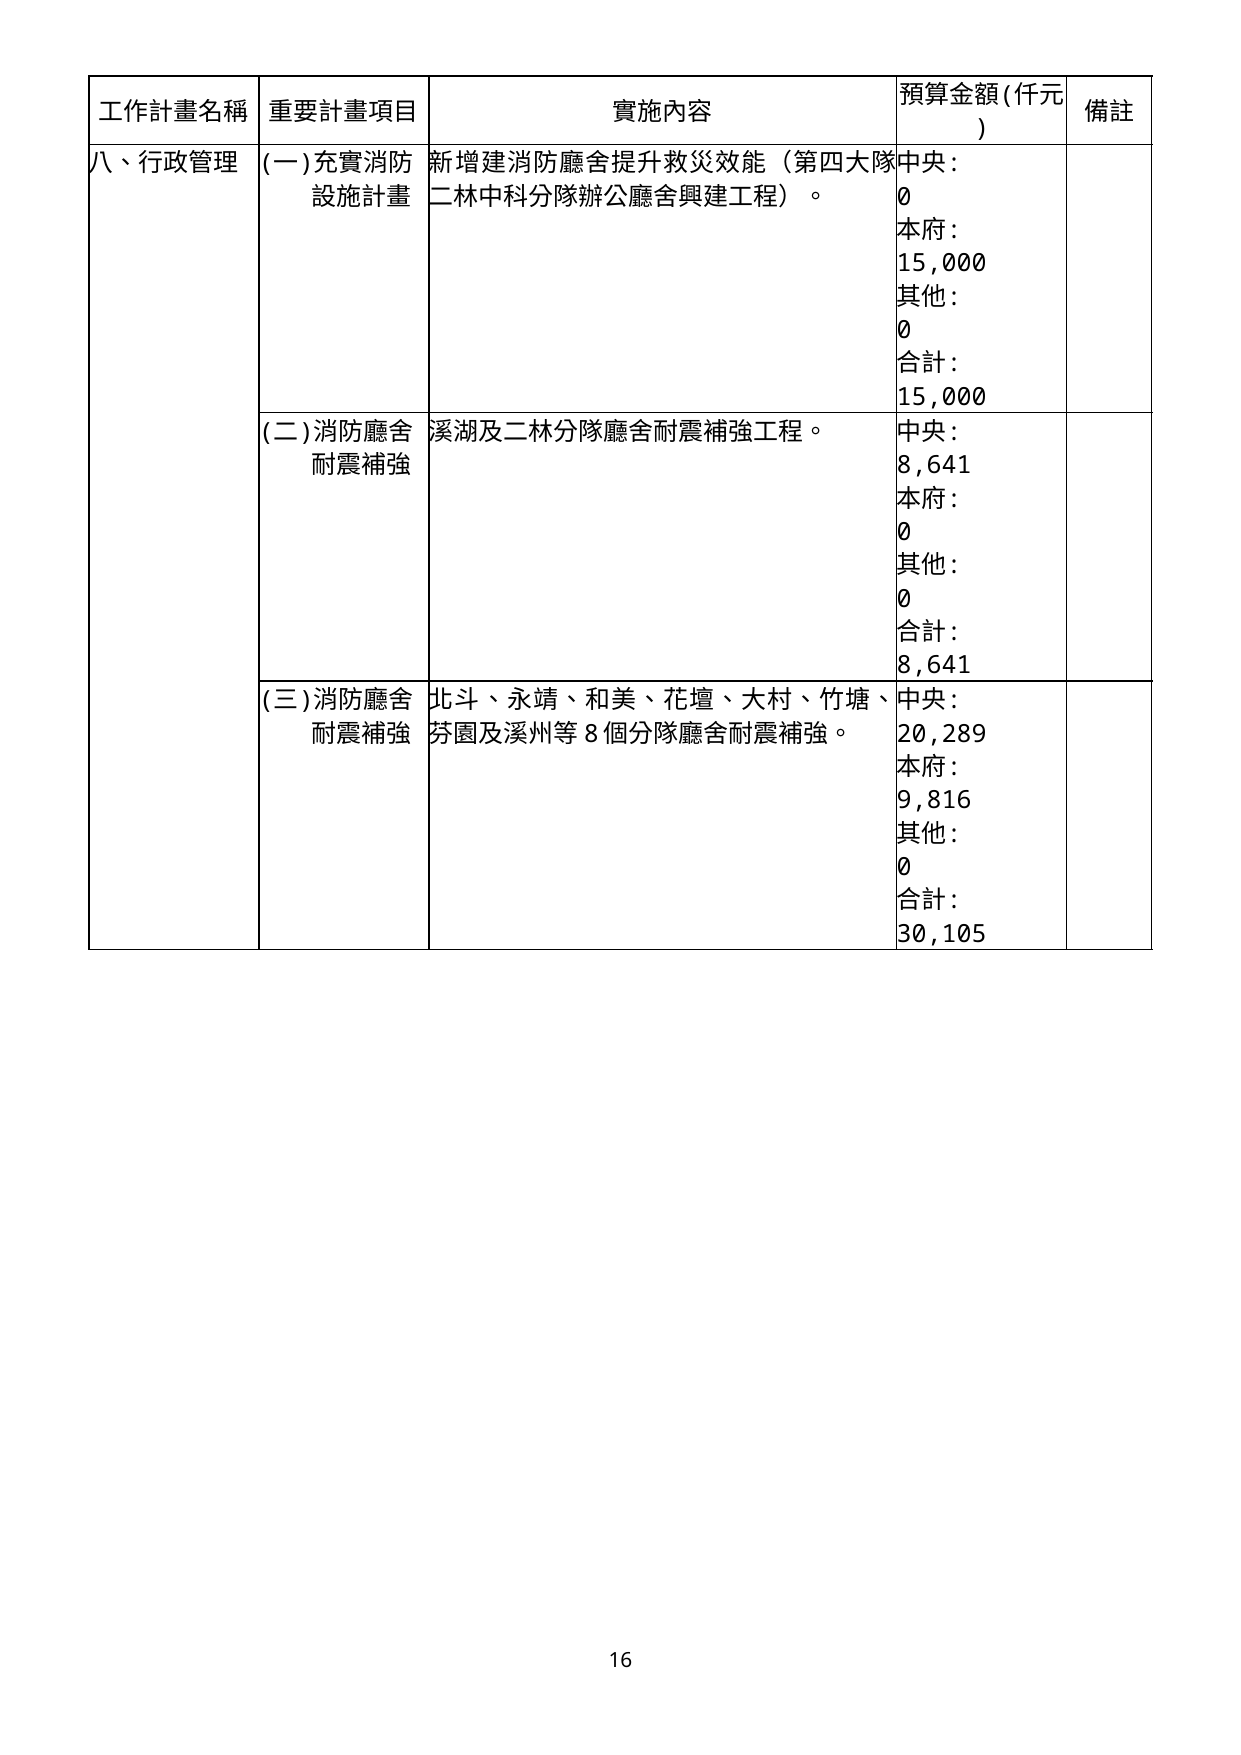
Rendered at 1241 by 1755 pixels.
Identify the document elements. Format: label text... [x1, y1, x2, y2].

table_cell (三)消防廳舍耐震補強 [260, 682, 428, 949]
table_header 實施內容 [430, 77, 896, 143]
table_cell 溪湖及二林分隊廳舍耐震補強工程。 [430, 413, 896, 680]
table_cell 八、行政管理 [90, 145, 258, 949]
table_cell 中央: 20,289 本府: 9,816 其他: 0 合計: 30,105 [897, 682, 1066, 949]
table_header 重要計畫項目 [260, 77, 428, 143]
table_header 工作計畫名稱 [90, 77, 258, 143]
table_cell 新增建消防廳舍提升救災效能（第四大隊二林中科分隊辦公廳舍興建工程）。 [430, 145, 896, 412]
table_header 預算金額(仟元) [897, 77, 1066, 143]
table_cell (一)充實消防設施計畫 [260, 145, 428, 412]
table_cell 中央: 0 本府: 15,000 其他: 0 合計: 15,000 [897, 145, 1066, 412]
table_cell 北斗、永靖、和美、花壇、大村、竹塘、芬園及溪州等8個分隊廳舍耐震補強。 [430, 682, 896, 949]
table_cell (二)消防廳舍耐震補強 [260, 413, 428, 680]
table_cell [1067, 145, 1151, 412]
table_cell [1067, 682, 1151, 949]
table_header 備註 [1067, 77, 1151, 143]
table_cell [1067, 413, 1151, 680]
table_cell 中央: 8,641 本府: 0 其他: 0 合計: 8,641 [897, 413, 1066, 680]
